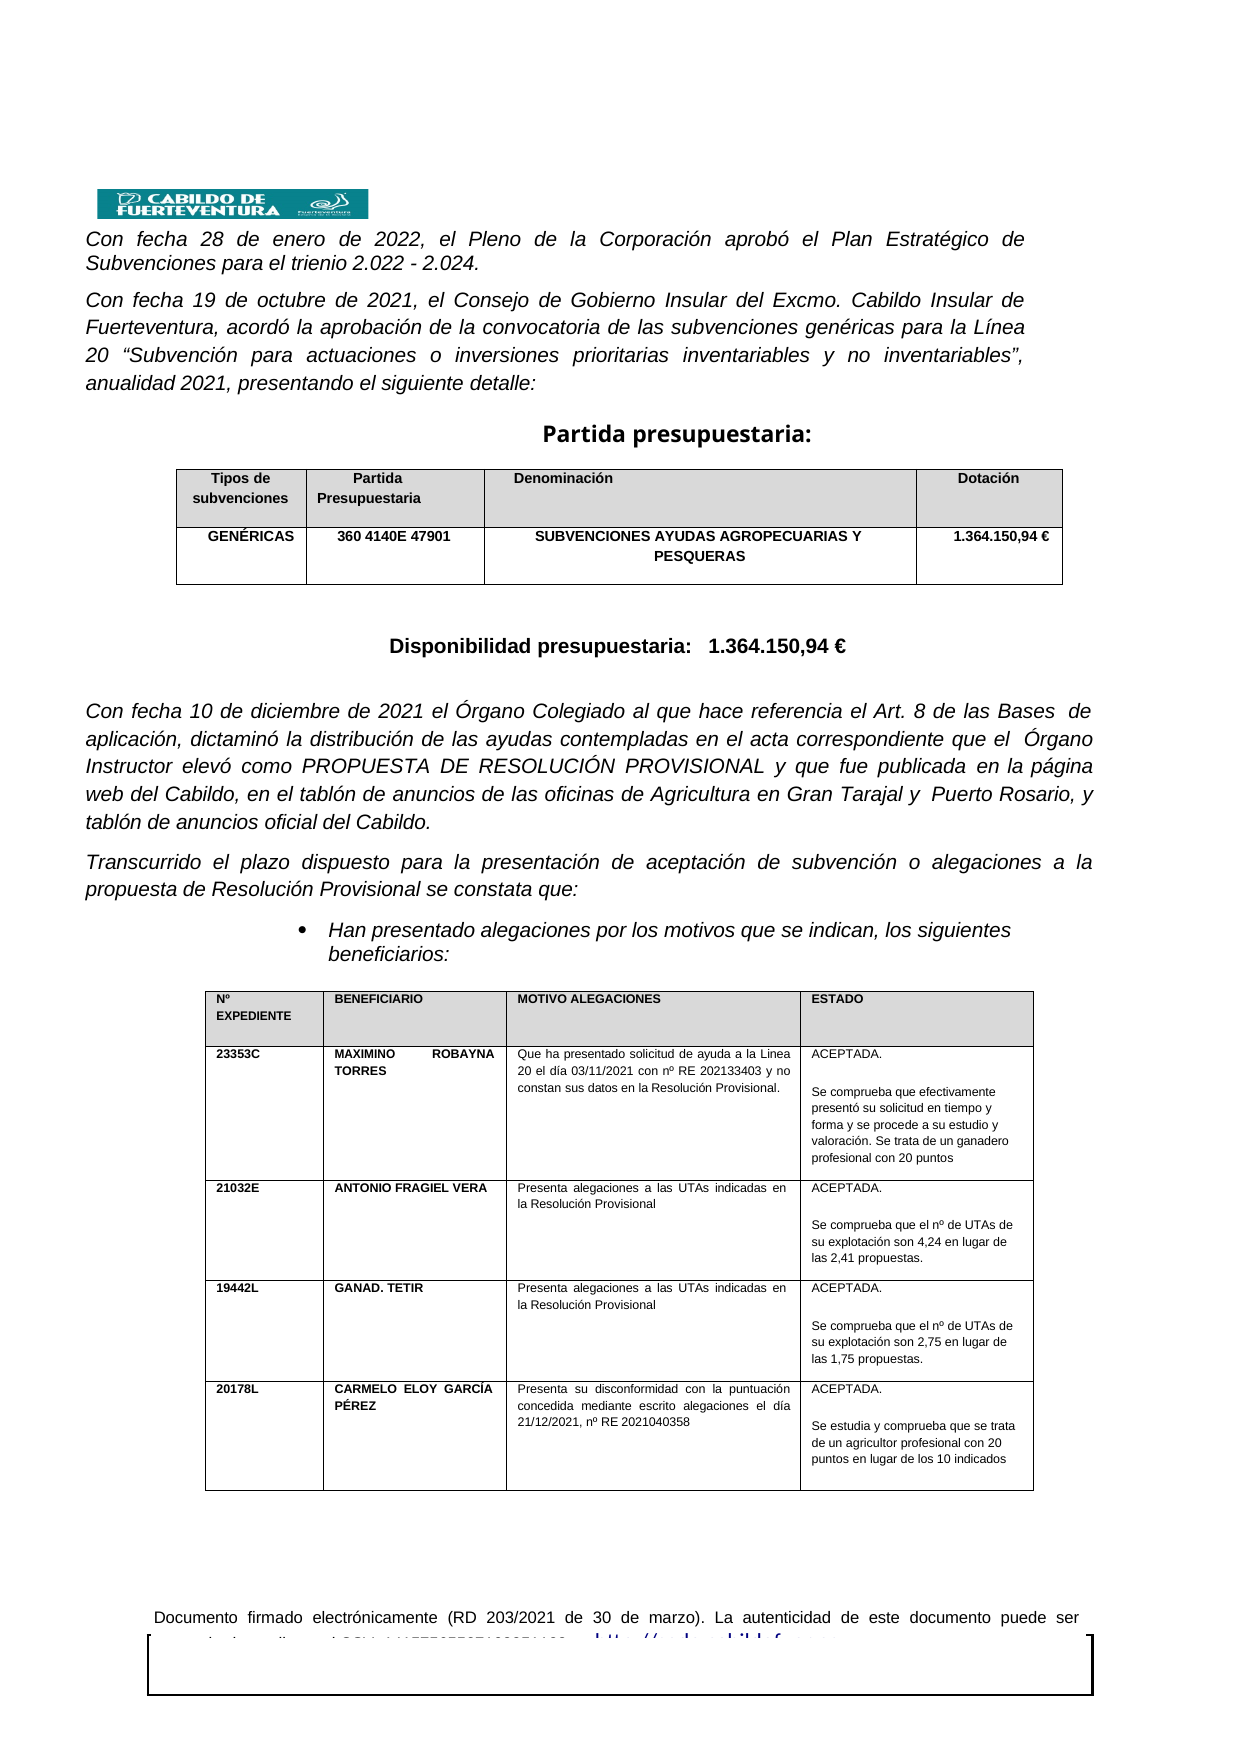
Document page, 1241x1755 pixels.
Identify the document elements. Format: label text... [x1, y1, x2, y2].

table_cell 19442L [206, 1281, 323, 1381]
table_cell ACEPTADA. Se comprueba que efectivamente presentó su solicitud en tiempo y forma y se procede a su estudio y valoración. Se trata de un ganadero profesional con 20 puntos [801, 1047, 1033, 1179]
table_cell GANAD. TETIR [324, 1281, 506, 1381]
table_cell SUBVENCIONES AYUDAS AGROPECUARIAS Y PESQUERAS [485, 528, 916, 584]
table_cell 360 4140E 47901 [307, 528, 484, 584]
table_cell 1.364.150,94 € [917, 528, 1062, 584]
text Transcurrido el plazo dispuesto para la presentación de aceptación de subvención o alegaciones a la propuesta de Resolución Provisional se constata que: [85, 849, 1093, 901]
text 20 “Subvención para actuaciones o inversiones prioritarias inventariables y no inventariables”, anualidad 2021, presentando el siguiente detalle: [85, 343, 1093, 394]
table_header MOTIVO ALEGACIONES [507, 992, 800, 1046]
table_header BENEFICIARIO [324, 992, 506, 1046]
table_header Tipos de subvenciones [177, 470, 306, 527]
table_header Partida Presupuestaria [307, 470, 484, 527]
table_cell 21032E [206, 1181, 323, 1280]
list Han presentado alegaciones por los motivos que se indican, los siguientes beneficiarios: [299, 917, 1107, 965]
table_cell Presenta su disconformidad con la puntuación concedida mediante escrito alegaciones el día 21/12/2021, nº RE 2021040358 [507, 1382, 800, 1489]
table_cell Que ha presentado solicitud de ayuda a la Linea 20 el día 03/11/2021 con nº RE 202133403 y no constan sus datos en la Resolución Provisional. [507, 1047, 800, 1179]
table_cell CARMELO ELOY GARCÍA PÉREZ [324, 1382, 506, 1489]
text Con fecha 19 de octubre de 2021, el Consejo de Gobierno Insular del Excmo. Cabildo Insular de Fuerteventura, acordó la aprobación de la convocatoria de las subvenciones genéricas para la Línea [85, 287, 1093, 339]
table_header Nº EXPEDIENTE [206, 992, 323, 1046]
table_cell 23353C [206, 1047, 323, 1179]
text Con fecha 10 de diciembre de 2021 el Órgano Colegiado al que hace referencia el Art. 8 de las Bases de aplicación, dictaminó la distribución de las ayudas contempladas en el acta correspondiente que el Órgano Instructor elevó como PROPUESTA DE RESOLUCIÓN PROVISIONAL y que fue publicada en la página web del Cabildo, en el tablón de anuncios de las oficinas de Agricultura en Gran Tarajal y Puerto Rosario, y tablón de anuncios oficial del Cabildo. [85, 699, 1093, 833]
table_cell GENÉRICAS [177, 528, 306, 584]
table_header Denominación [485, 470, 916, 527]
table_header ESTADO [801, 992, 1033, 1046]
table_cell ACEPTADA. Se estudia y comprueba que se trata de un agricultor profesional con 20 puntos en lugar de los 10 indicados [801, 1382, 1033, 1489]
text Con fecha 28 de enero de 2022, el Pleno de la Corporación aprobó el Plan Estratégico de Subvenciones para el trienio 2.022 - 2.024. [85, 227, 1093, 275]
table_cell Presenta alegaciones a las UTAs indicadas en la Resolución Provisional [507, 1281, 800, 1381]
table_cell MAXIMINO ROBAYNA TORRES [324, 1047, 506, 1179]
table_cell ACEPTADA. Se comprueba que el nº de UTAs de su explotación son 4,24 en lugar de las 2,41 propuestas. [801, 1181, 1033, 1280]
table_cell Presenta alegaciones a las UTAs indicadas en la Resolución Provisional [507, 1181, 800, 1280]
subtitle Disponibilidad presupuestaria: 1.364.150,94 € [389, 634, 1107, 658]
picture [97, 189, 369, 219]
subtitle Partida presupuestaria: [542, 418, 1107, 450]
table_cell ANTONIO FRAGIEL VERA [324, 1181, 506, 1280]
table_header Dotación [917, 470, 1062, 527]
table_cell 20178L [206, 1382, 323, 1489]
table_cell ACEPTADA. Se comprueba que el nº de UTAs de su explotación son 2,75 en lugar de las 1,75 propuestas. [801, 1281, 1033, 1381]
